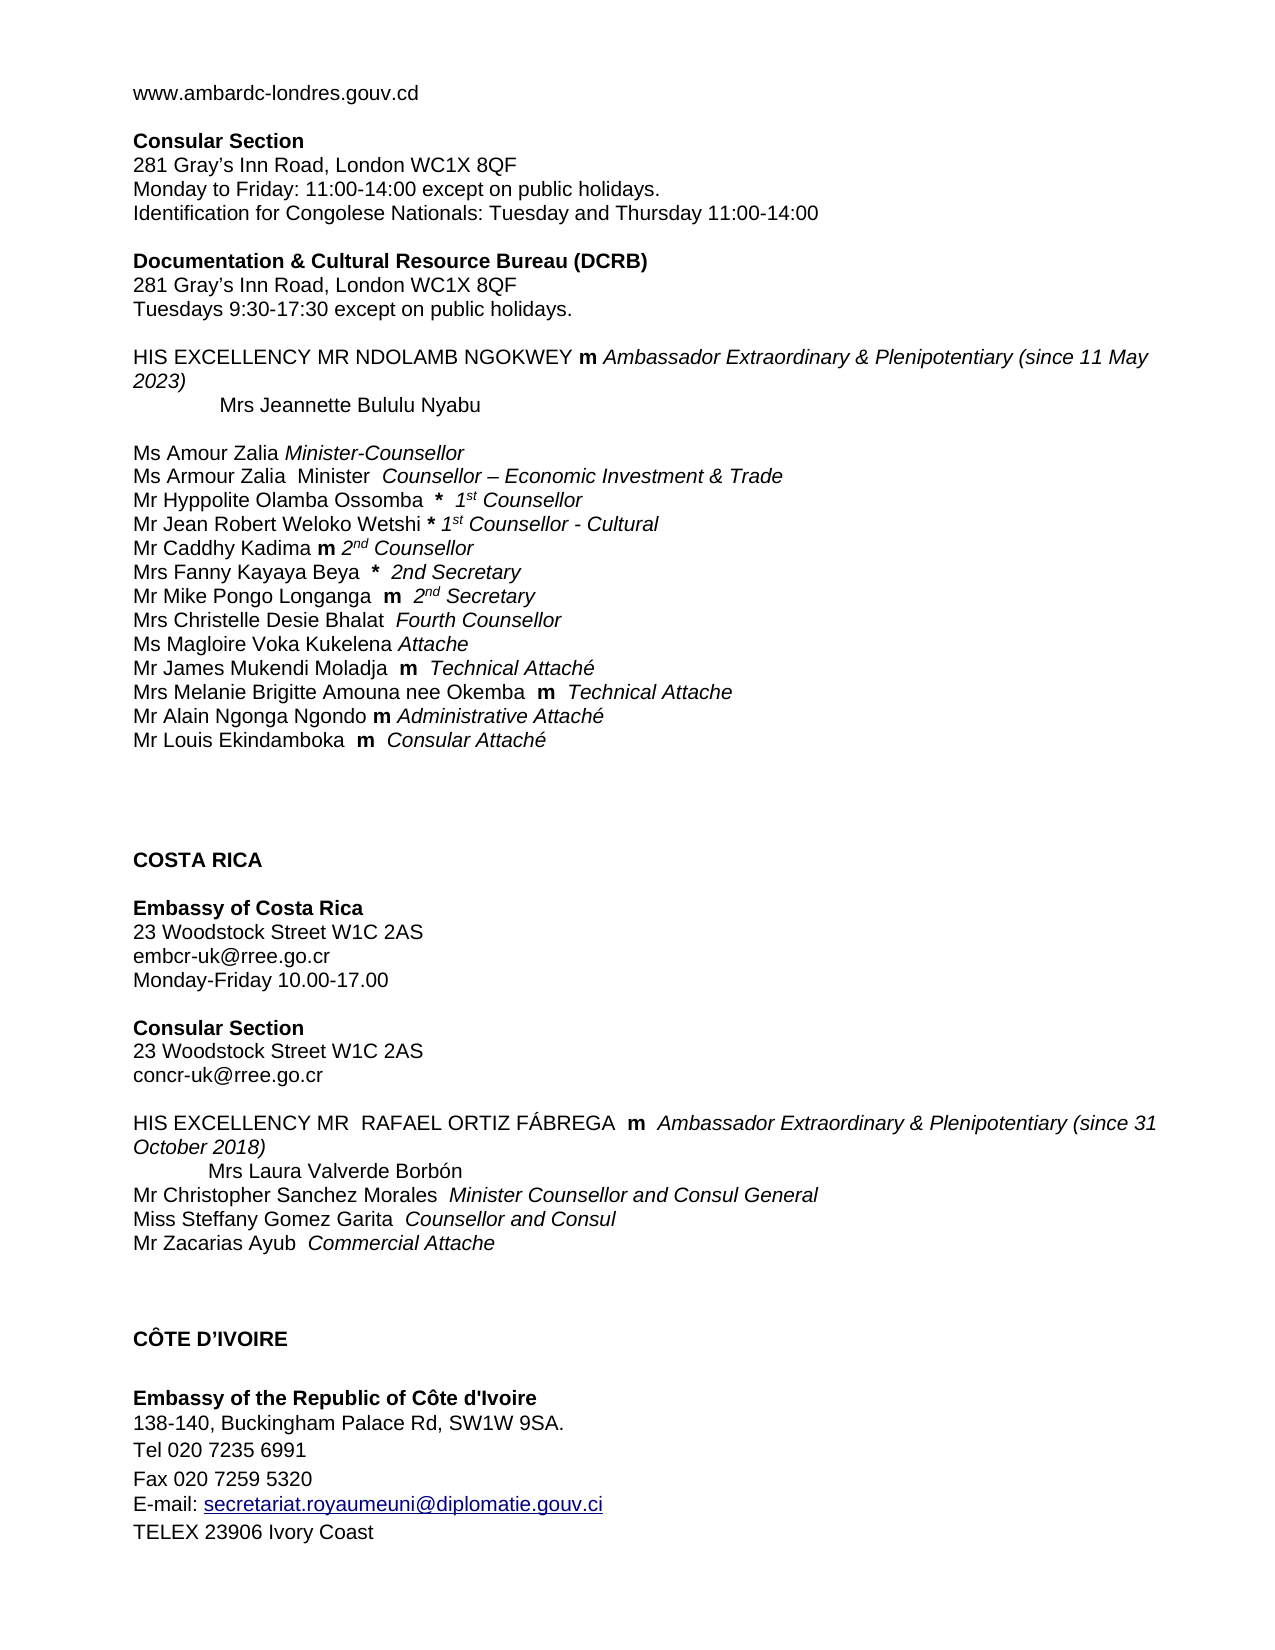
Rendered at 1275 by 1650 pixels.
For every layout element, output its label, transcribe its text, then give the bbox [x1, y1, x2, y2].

text Ms Magloire Voka Kukelena Attache [133, 632, 1181, 656]
text CȎTE D’IVOIRE [133, 1327, 1181, 1351]
text 281 Gray’s Inn Road, London WC1X 8QF [133, 273, 1181, 297]
text HIS EXCELLENCY MR RAFAEL ORTIZ FÁBREGA m Ambassador Extraordinary & Plenipotentiary (since 31 October 2018) [133, 1111, 1181, 1159]
text Mr James Mukendi Moladja m Technical Attaché [133, 656, 1181, 680]
text Consular Section [133, 129, 1181, 153]
text Mr Hyppolite Olamba Ossomba * 1st Counsellor [133, 488, 1181, 512]
text Embassy of Costa Rica [133, 896, 1181, 919]
text embcr-uk@rree.go.cr [133, 943, 1181, 967]
text Ms Armour Zalia Minister Counsellor – Economic Investment & Trade [133, 464, 1181, 488]
text Monday-Friday 10.00-17.00 [133, 967, 1181, 991]
text E-mail: secretariat.royaumeuni@diplomatie.gouv.ci [133, 1492, 1181, 1516]
text www.ambardc-londres.gouv.cd [133, 81, 1181, 105]
text Mr Zacarias Ayub Commercial Attache [133, 1231, 1181, 1255]
text Mrs Fanny Kayaya Beya * 2nd Secretary [133, 560, 1181, 584]
text 138-140, Buckingham Palace Rd, SW1W 9SA. [133, 1411, 1181, 1434]
text Mr Alain Ngonga Ngondo m Administrative Attaché [133, 704, 1181, 728]
text Mr Jean Robert Weloko Wetshi * 1st Counsellor - Cultural [133, 512, 1181, 536]
text 23 Woodstock Street W1C 2AS [133, 1039, 1181, 1063]
text HIS EXCELLENCY MR NDOLAMB NGOKWEY m Ambassador Extraordinary & Plenipotentiary (since 11 May 2023) [133, 344, 1181, 392]
text Consular Section [133, 1015, 1181, 1039]
text Mrs Laura Valverde Borbón [133, 1159, 1181, 1183]
text Mr Caddhy Kadima m 2nd Counsellor [133, 536, 1181, 560]
text 281 Gray’s Inn Road, London WC1X 8QF [133, 153, 1181, 177]
text COSTA RICA [133, 848, 1181, 872]
text concr-uk@rree.go.cr [133, 1063, 1181, 1087]
text Mrs Jeannette Bululu Nyabu [133, 392, 1181, 416]
text Identification for Congolese Nationals: Tuesday and Thursday 11:00-14:00 [133, 201, 1181, 225]
text Fax 020 7259 5320 [133, 1463, 1181, 1492]
text Documentation & Cultural Resource Bureau (DCRB) [133, 249, 1181, 273]
text Miss Steffany Gomez Garita Counsellor and Consul [133, 1207, 1181, 1231]
text Tel 020 7235 6991 [133, 1434, 1181, 1463]
text Mr Louis Ekindamboka m Consular Attaché [133, 728, 1181, 752]
text Embassy of the Republic of Côte d'Ivoire [133, 1382, 1181, 1411]
text Mrs Christelle Desie Bhalat Fourth Counsellor [133, 608, 1181, 632]
text Ms Amour Zalia Minister-Counsellor [133, 440, 1181, 464]
text Monday to Friday: 11:00-14:00 except on public holidays. [133, 177, 1181, 201]
text Tuesdays 9:30-17:30 except on public holidays. [133, 297, 1181, 321]
text Mr Christopher Sanchez Morales Minister Counsellor and Consul General [133, 1183, 1181, 1207]
text TELEX 23906 Ivory Coast [133, 1516, 1181, 1545]
text Mrs Melanie Brigitte Amouna nee Okemba m Technical Attache [133, 680, 1181, 704]
text 23 Woodstock Street W1C 2AS [133, 919, 1181, 943]
text Mr Mike Pongo Longanga m 2nd Secretary [133, 584, 1181, 608]
